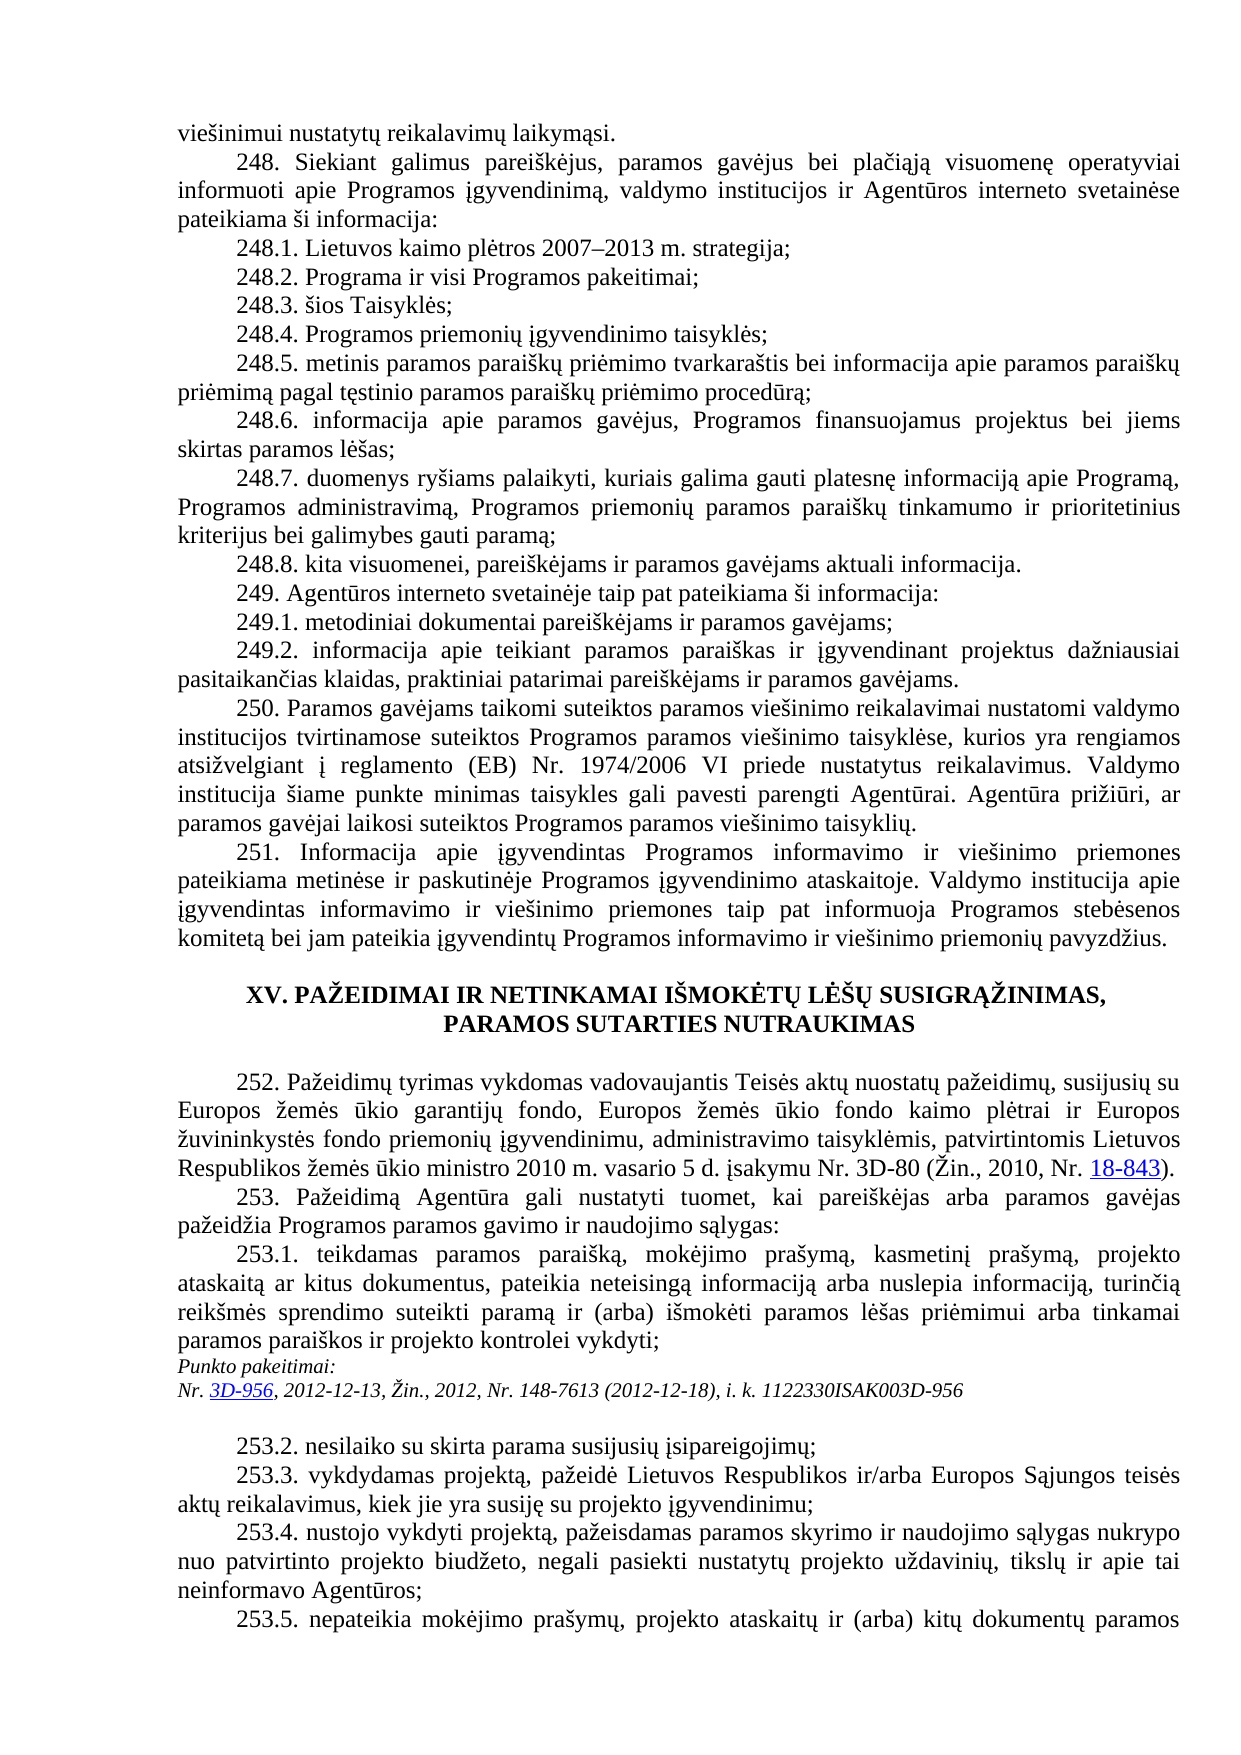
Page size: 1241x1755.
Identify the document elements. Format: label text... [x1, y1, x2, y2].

text Punkto pakeitimai: [177, 1354, 1181, 1378]
text Nr. 3D-956, 2012-12-13, Žin., 2012, Nr. 148-7613 (2012-12-18), i. k. 1122330ISAK003D-956 [177, 1378, 1181, 1402]
text 249.2. informacija apie teikiant paramos paraiškas ir įgyvendinant projektus dažniausiai pasitaikančias klaidas, praktiniai patarimai pareiškėjams ir paramos gavėjams. [177, 636, 1181, 693]
text 248. Siekiant galimus pareiškėjus, paramos gavėjus bei plačiąją visuomenę operatyviai informuoti apie Programos įgyvendinimą, valdymo institucijos ir Agentūros interneto svetainėse pateikiama ši informacija: [177, 147, 1181, 233]
text 249. Agentūros interneto svetainėje taip pat pateikiama ši informacija: [177, 578, 1181, 607]
text 248.2. Programa ir visi Programos pakeitimai; [177, 262, 1181, 291]
text 253.4. nustojo vykdyti projektą, pažeisdamas paramos skyrimo ir naudojimo sąlygas nukrypo nuo patvirtinto projekto biudžeto, negali pasiekti nustatytų projekto uždavinių, tikslų ir apie tai neinformavo Agentūros; [177, 1517, 1181, 1604]
text 253.3. vykdydamas projektą, pažeidė Lietuvos Respublikos ir/arba Europos Sąjungos teisės aktų reikalavimus, kiek jie yra susiję su projekto įgyvendinimu; [177, 1460, 1181, 1517]
text 249.1. metodiniai dokumentai pareiškėjams ir paramos gavėjams; [177, 607, 1181, 636]
text 248.4. Programos priemonių įgyvendinimo taisyklės; [177, 319, 1181, 348]
text 251. Informacija apie įgyvendintas Programos informavimo ir viešinimo priemones pateikiama metinėse ir paskutinėje Programos įgyvendinimo ataskaitoje. Valdymo institucija apie įgyvendintas informavimo ir viešinimo priemones taip pat informuoja Programos stebėsenos komitetą bei jam pateikia įgyvendintų Programos informavimo ir viešinimo priemonių pavyzdžius. [177, 837, 1181, 952]
text 250. Paramos gavėjams taikomi suteiktos paramos viešinimo reikalavimai nustatomi valdymo institucijos tvirtinamose suteiktos Programos paramos viešinimo taisyklėse, kurios yra rengiamos atsižvelgiant į reglamento (EB) Nr. 1974/2006 VI priede nustatytus reikalavimus. Valdymo institucija šiame punkte minimas taisykles gali pavesti parengti Agentūrai. Agentūra prižiūri, ar paramos gavėjai laikosi suteiktos Programos paramos viešinimo taisyklių. [177, 693, 1181, 837]
text 252. Pažeidimų tyrimas vykdomas vadovaujantis Teisės aktų nuostatų pažeidimų, susijusių su Europos žemės ūkio garantijų fondo, Europos žemės ūkio fondo kaimo plėtrai ir Europos žuvininkystės fondo priemonių įgyvendinimu, administravimo taisyklėmis, patvirtintomis Lietuvos Respublikos žemės ūkio ministro 2010 m. vasario 5 d. įsakymu Nr. 3D-80 (Žin., 2010, Nr. 18-843). [177, 1067, 1181, 1182]
text 248.7. duomenys ryšiams palaikyti, kuriais galima gauti platesnę informaciją apie Programą, Programos administravimą, Programos priemonių paramos paraiškų tinkamumo ir prioritetinius kriterijus bei galimybes gauti paramą; [177, 463, 1181, 549]
text 248.8. kita visuomenei, pareiškėjams ir paramos gavėjams aktuali informacija. [177, 549, 1181, 578]
text 248.3. šios Taisyklės; [177, 291, 1181, 319]
text 253.1. teikdamas paramos paraišką, mokėjimo prašymą, kasmetinį prašymą, projekto ataskaitą ar kitus dokumentus, pateikia neteisingą informaciją arba nuslepia informaciją, turinčią reikšmės sprendimo suteikti paramą ir (arba) išmokėti paramos lėšas priėmimui arba tinkamai paramos paraiškos ir projekto kontrolei vykdyti; [177, 1239, 1181, 1354]
text 248.5. metinis paramos paraiškų priėmimo tvarkaraštis bei informacija apie paramos paraiškų priėmimą pagal tęstinio paramos paraiškų priėmimo procedūrą; [177, 348, 1181, 406]
text 253.2. nesilaiko su skirta parama susijusių įsipareigojimų; [177, 1431, 1181, 1460]
text XV. PAŽEIDIMAI IR NETINKAMAI IŠMOKĖTŲ LĖŠŲ SUSIGRĄŽINIMAS, PARAMOS SUTARTIES NUTRAUKIMAS [177, 981, 1181, 1038]
text 253.5. nepateikia mokėjimo prašymų, projekto ataskaitų ir (arba) kitų dokumentų paramos [177, 1604, 1181, 1632]
text 248.6. informacija apie paramos gavėjus, Programos finansuojamus projektus bei jiems skirtas paramos lėšas; [177, 406, 1181, 463]
text 253. Pažeidimą Agentūra gali nustatyti tuomet, kai pareiškėjas arba paramos gavėjas pažeidžia Programos paramos gavimo ir naudojimo sąlygas: [177, 1182, 1181, 1239]
text 248.1. Lietuvos kaimo plėtros 2007–2013 m. strategija; [177, 233, 1181, 262]
text viešinimui nustatytų reikalavimų laikymąsi. [177, 118, 1181, 147]
